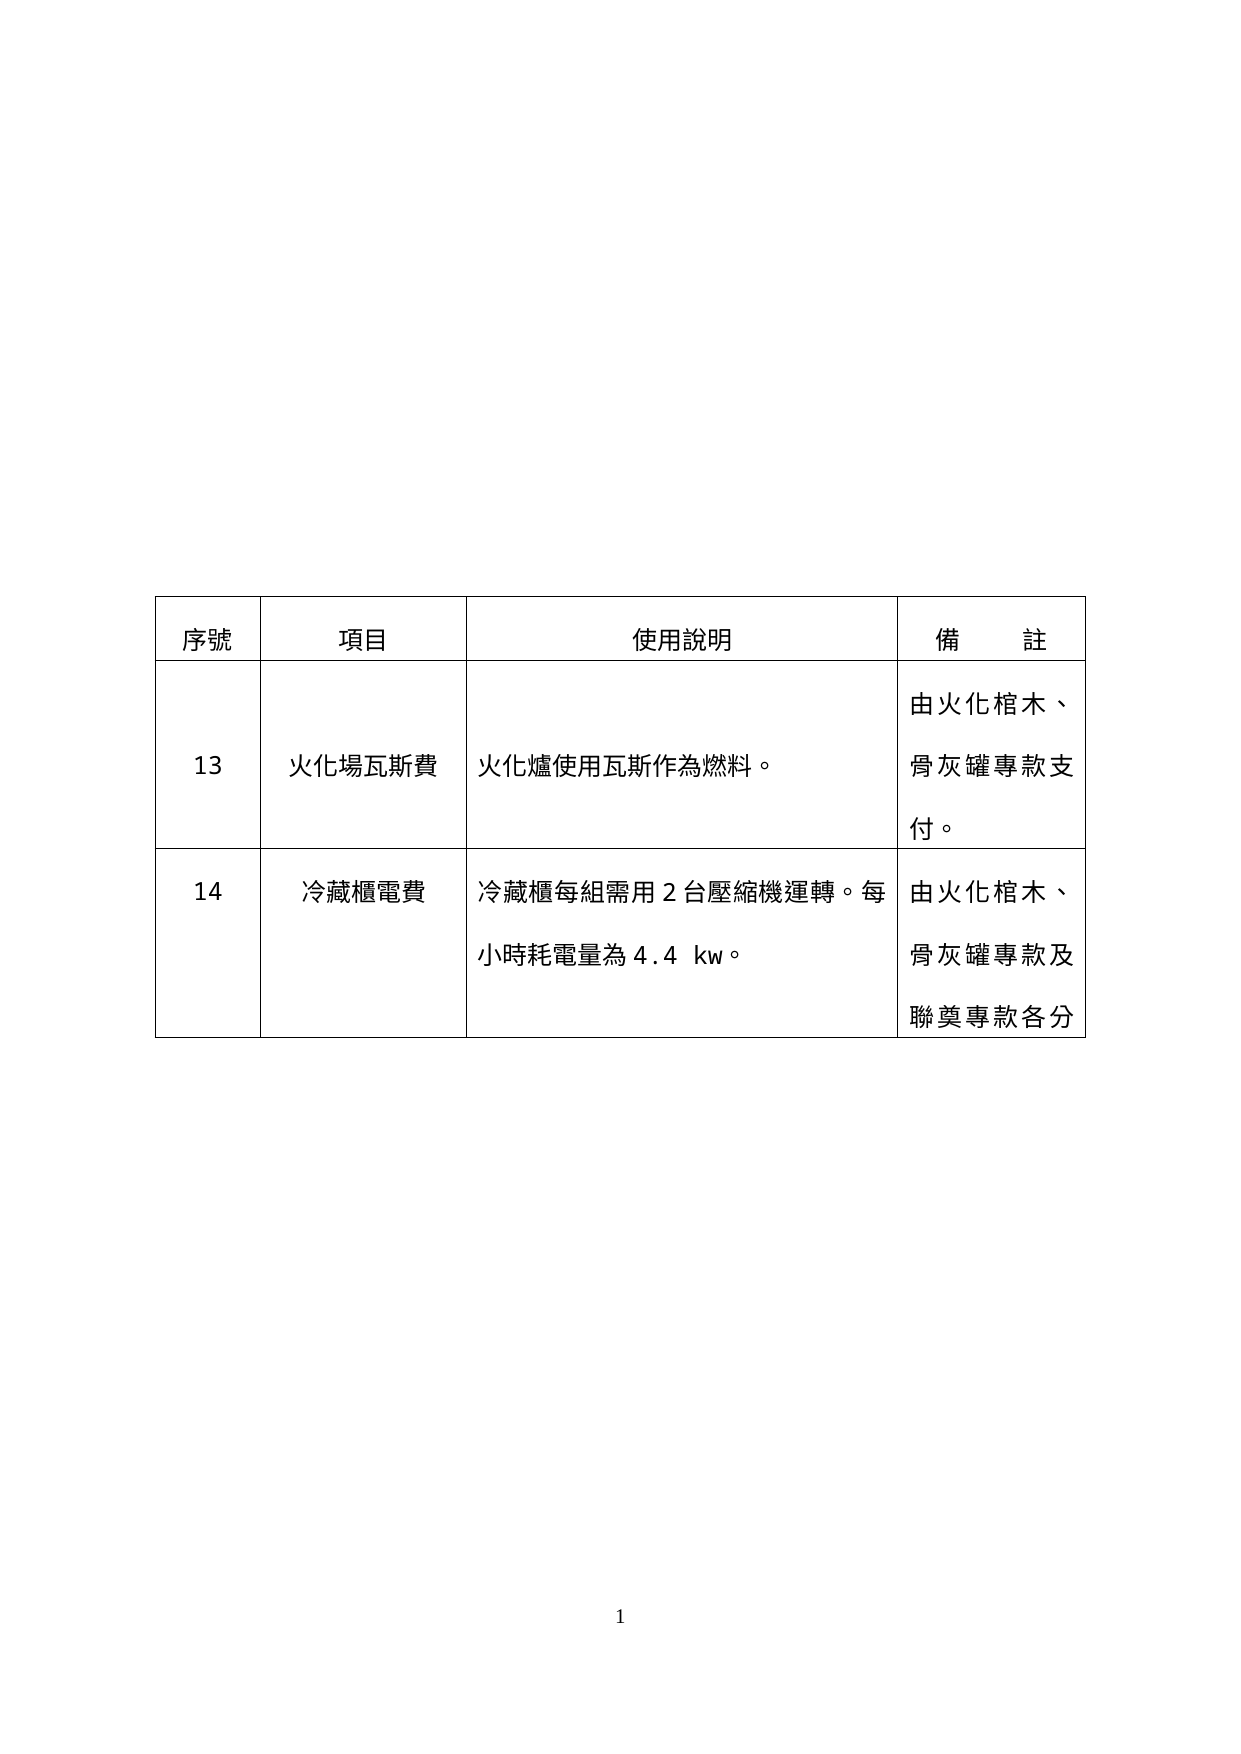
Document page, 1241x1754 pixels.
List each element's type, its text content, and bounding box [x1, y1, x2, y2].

table_cell 火化爐使用瓦斯作為燃料。 [467, 661, 897, 848]
table_cell 冷藏櫃每組需用2台壓縮機運轉。每小時耗電量為4.4 kw。 [467, 849, 897, 1037]
table_cell 由火化棺木、骨灰罐專款支付。 [898, 661, 1085, 848]
table_header 備 註 [898, 597, 1085, 660]
table_header 序號 [156, 597, 260, 660]
table_cell 火化場瓦斯費 [261, 661, 466, 848]
table_cell 13 [156, 661, 260, 848]
table_cell 冷藏櫃電費 [261, 849, 466, 1037]
table_header 使用說明 [467, 597, 897, 660]
table_cell 14 [156, 849, 260, 1037]
table_cell 由火化棺木、骨灰罐專款及聯奠專款各分 [898, 849, 1085, 1037]
table_header 項目 [261, 597, 466, 660]
